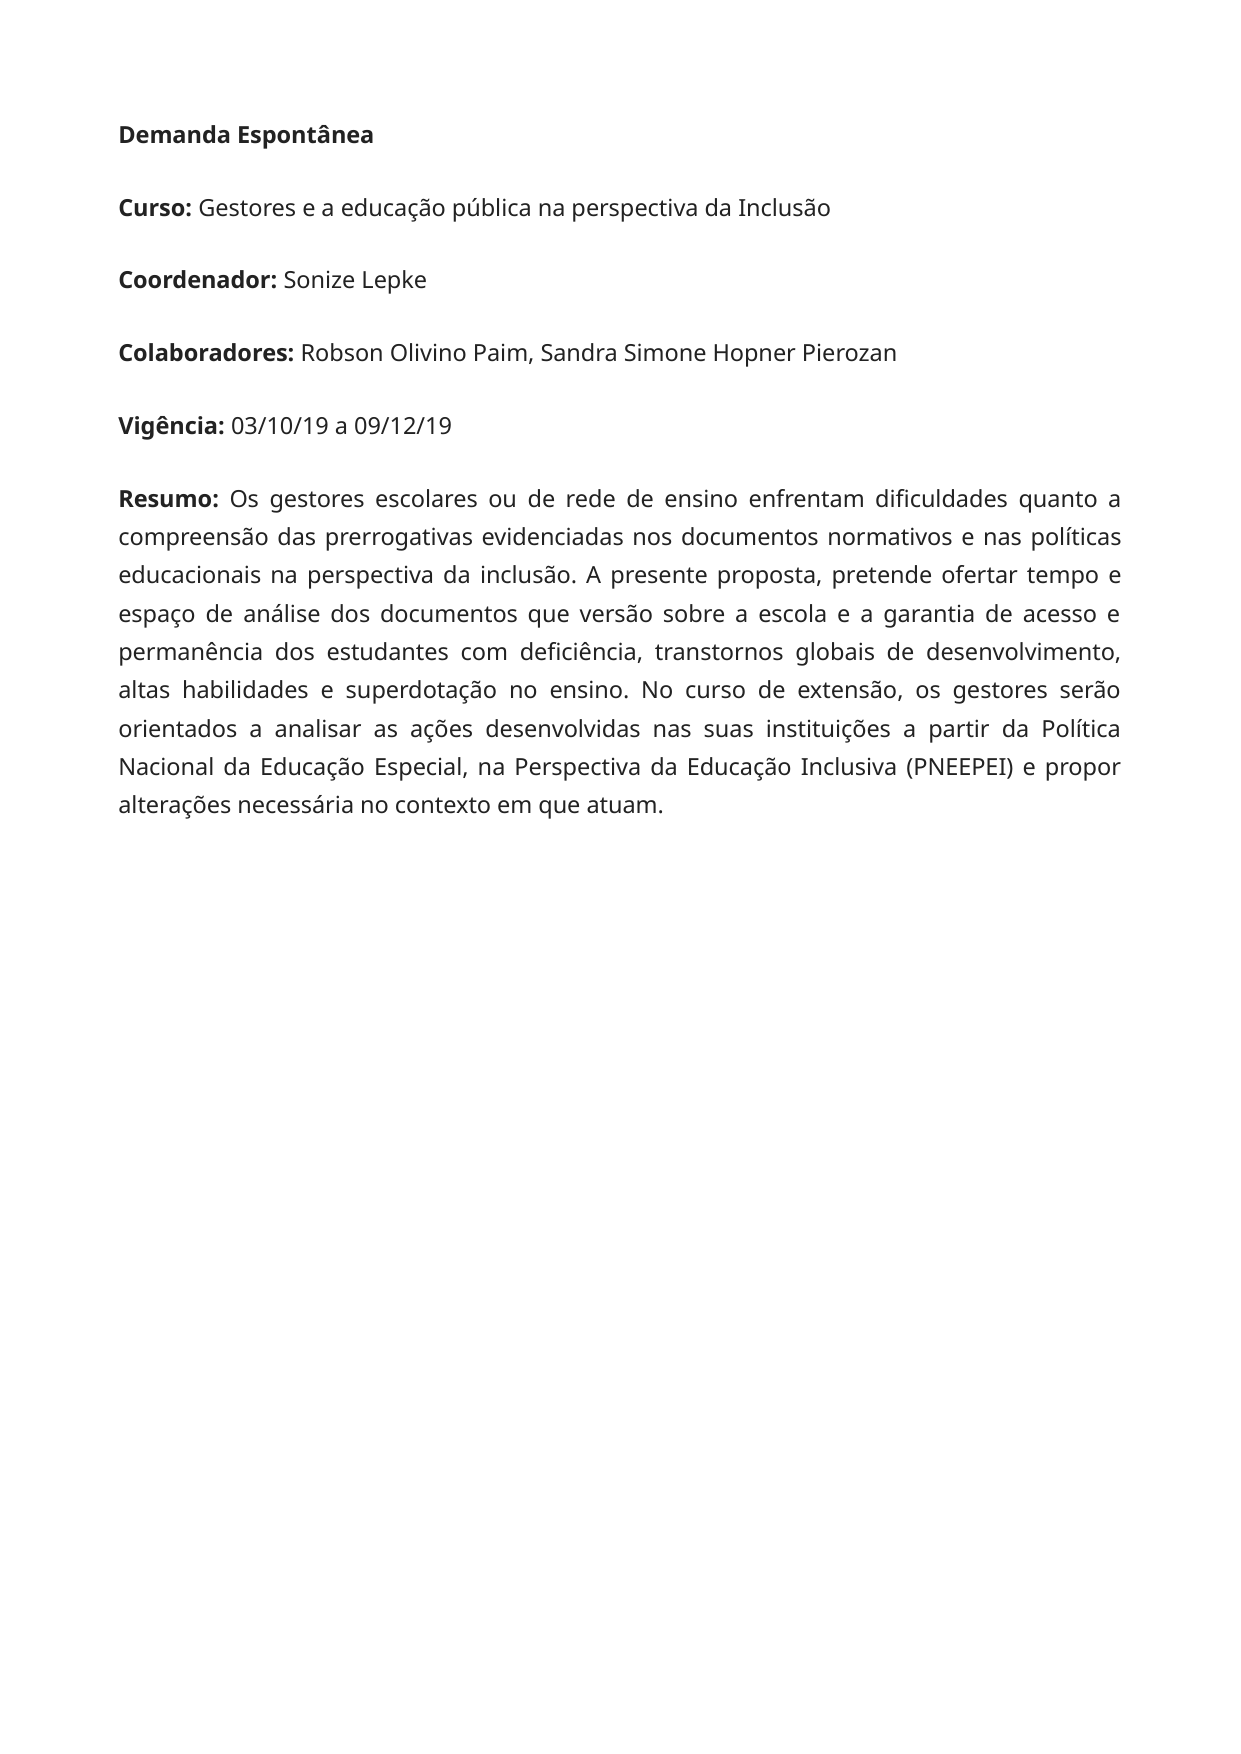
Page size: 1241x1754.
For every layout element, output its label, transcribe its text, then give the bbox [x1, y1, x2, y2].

text Demanda Espontânea [118, 118, 1122, 150]
text Resumo: Os gestores escolares ou de rede de ensino enfrentam dificuldades quanto a compreensão das prerrogativas evidenciadas nos documentos normativos e nas políticas educacionais na perspectiva da inclusão. A presente proposta, pretende ofertar tempo e espaço de análise dos documentos que versão sobre a escola e a garantia de acesso e permanência dos estudantes com deficiência, transtornos globais de desenvolvimento, altas habilidades e superdotação no ensino. No curso de extensão, os gestores serão orientados a analisar as ações desenvolvidas nas suas instituições a partir da Política Nacional da Educação Especial, na Perspectiva da Educação Inclusiva (PNEEPEI) e propor alterações necessária no contexto em que atuam. [118, 482, 1122, 821]
text Vigência: 03/10/19 a 09/12/19 [118, 409, 1122, 441]
text Colaboradores: Robson Olivino Paim, Sandra Simone Hopner Pierozan [118, 337, 1122, 368]
text Curso: Gestores e a educação pública na perspectiva da Inclusão [118, 191, 1122, 223]
text Coordenador: Sonize Lepke [118, 264, 1122, 296]
